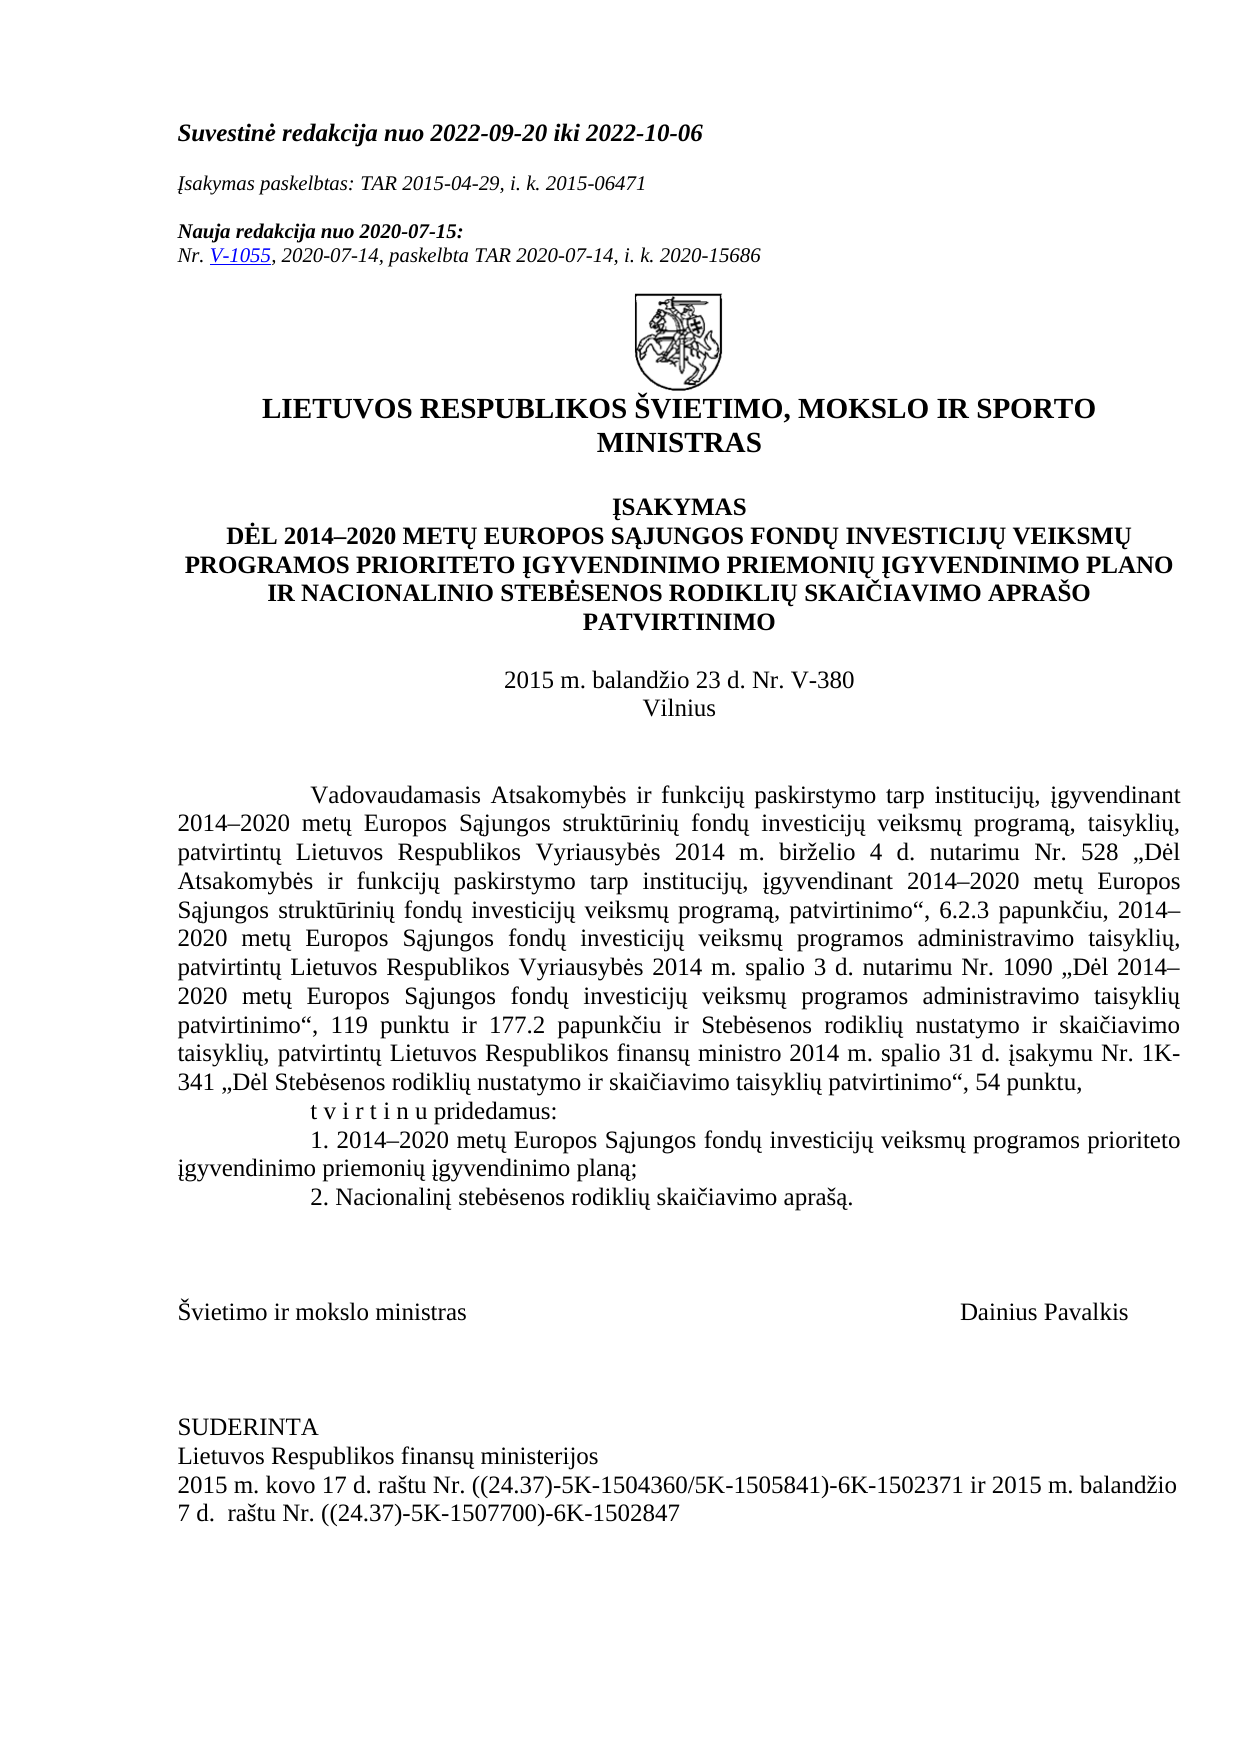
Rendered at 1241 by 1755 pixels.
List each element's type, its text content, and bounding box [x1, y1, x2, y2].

text Vadovaudamasis Atsakomybės ir funkcijų paskirstymo tarp institucijų, įgyvendinant 2014–2020 metų Europos Sąjungos struktūrinių fondų investicijų veiksmų programą, taisyklių, patvirtintų Lietuvos Respublikos Vyriausybės 2014 m. birželio 4 d. nutarimu Nr. 528 „Dėl Atsakomybės ir funkcijų paskirstymo tarp institucijų, įgyvendinant 2014–2020 metų Europos Sąjungos struktūrinių fondų investicijų veiksmų programą, patvirtinimo“, 6.2.3 papunkčiu, 2014–2020 metų Europos Sąjungos fondų investicijų veiksmų programos administravimo taisyklių, patvirtintų Lietuvos Respublikos Vyriausybės 2014 m. spalio 3 d. nutarimu Nr. 1090 „Dėl 2014–2020 metų Europos Sąjungos fondų investicijų veiksmų programos administravimo taisyklių patvirtinimo“, 119 punktu ir 177.2 papunkčiu ir Stebėsenos rodiklių nustatymo ir skaičiavimo taisyklių, patvirtintų Lietuvos Respublikos finansų ministro 2014 m. spalio 31 d. įsakymu Nr. 1K-341 „Dėl Stebėsenos rodiklių nustatymo ir skaičiavimo taisyklių patvirtinimo“, 54 punktu, [177, 780, 1181, 1096]
text 2. Nacionalinį stebėsenos rodiklių skaičiavimo aprašą. [177, 1182, 1181, 1211]
text 2015 m. kovo 17 d. raštu Nr. ((24.37)-5K-1504360/5K-1505841)-6K-1502371 ir 2015 m. balandžio 7 d. raštu Nr. ((24.37)-5K-1507700)-6K-1502847 [177, 1470, 1181, 1527]
text 2015 m. balandžio 23 d. Nr. V-380 [177, 665, 1181, 693]
text Įsakymas paskelbtas: TAR 2015-04-29, i. k. 2015-06471 [177, 171, 1181, 195]
text Vilnius [177, 693, 1181, 722]
text t v i r t i n u pridedamus: [177, 1096, 1181, 1125]
text Lietuvos Respublikos finansų ministerijos [177, 1441, 1181, 1470]
text 1. 2014–2020 metų Europos Sąjungos fondų investicijų veiksmų programos prioriteto įgyvendinimo priemonių įgyvendinimo planą; [177, 1125, 1181, 1182]
text Nr. V-1055, 2020-07-14, paskelbta TAR 2020-07-14, i. k. 2020-15686 [177, 243, 1181, 267]
text LIETUVOS RESPUBLIKOS ŠVIETIMO, MOKSLO IR SPORTO MINISTRAS [177, 392, 1181, 459]
text Suvestinė redakcija nuo 2022-09-20 iki 2022-10-06 [177, 118, 1181, 147]
text DĖL 2014–2020 METŲ EUROPOS SĄJUNGOS FONDŲ INVESTICIJŲ VEIKSMŲ PROGRAMOS PRIORITETO ĮGYVENDINIMO PRIEMONIŲ ĮGYVENDINIMO PLANO IR NACIONALINIO STEBĖSENOS RODIKLIŲ SKAIČIAVIMO APRAŠO PATVIRTINIMO [177, 521, 1181, 636]
text ĮSAKYMAS [177, 492, 1181, 521]
text SUDERINTA [177, 1412, 1181, 1441]
text Nauja redakcija nuo 2020-07-15: [177, 219, 1181, 243]
text Švietimo ir mokslo ministras Dainius Pavalkis [177, 1297, 1181, 1326]
